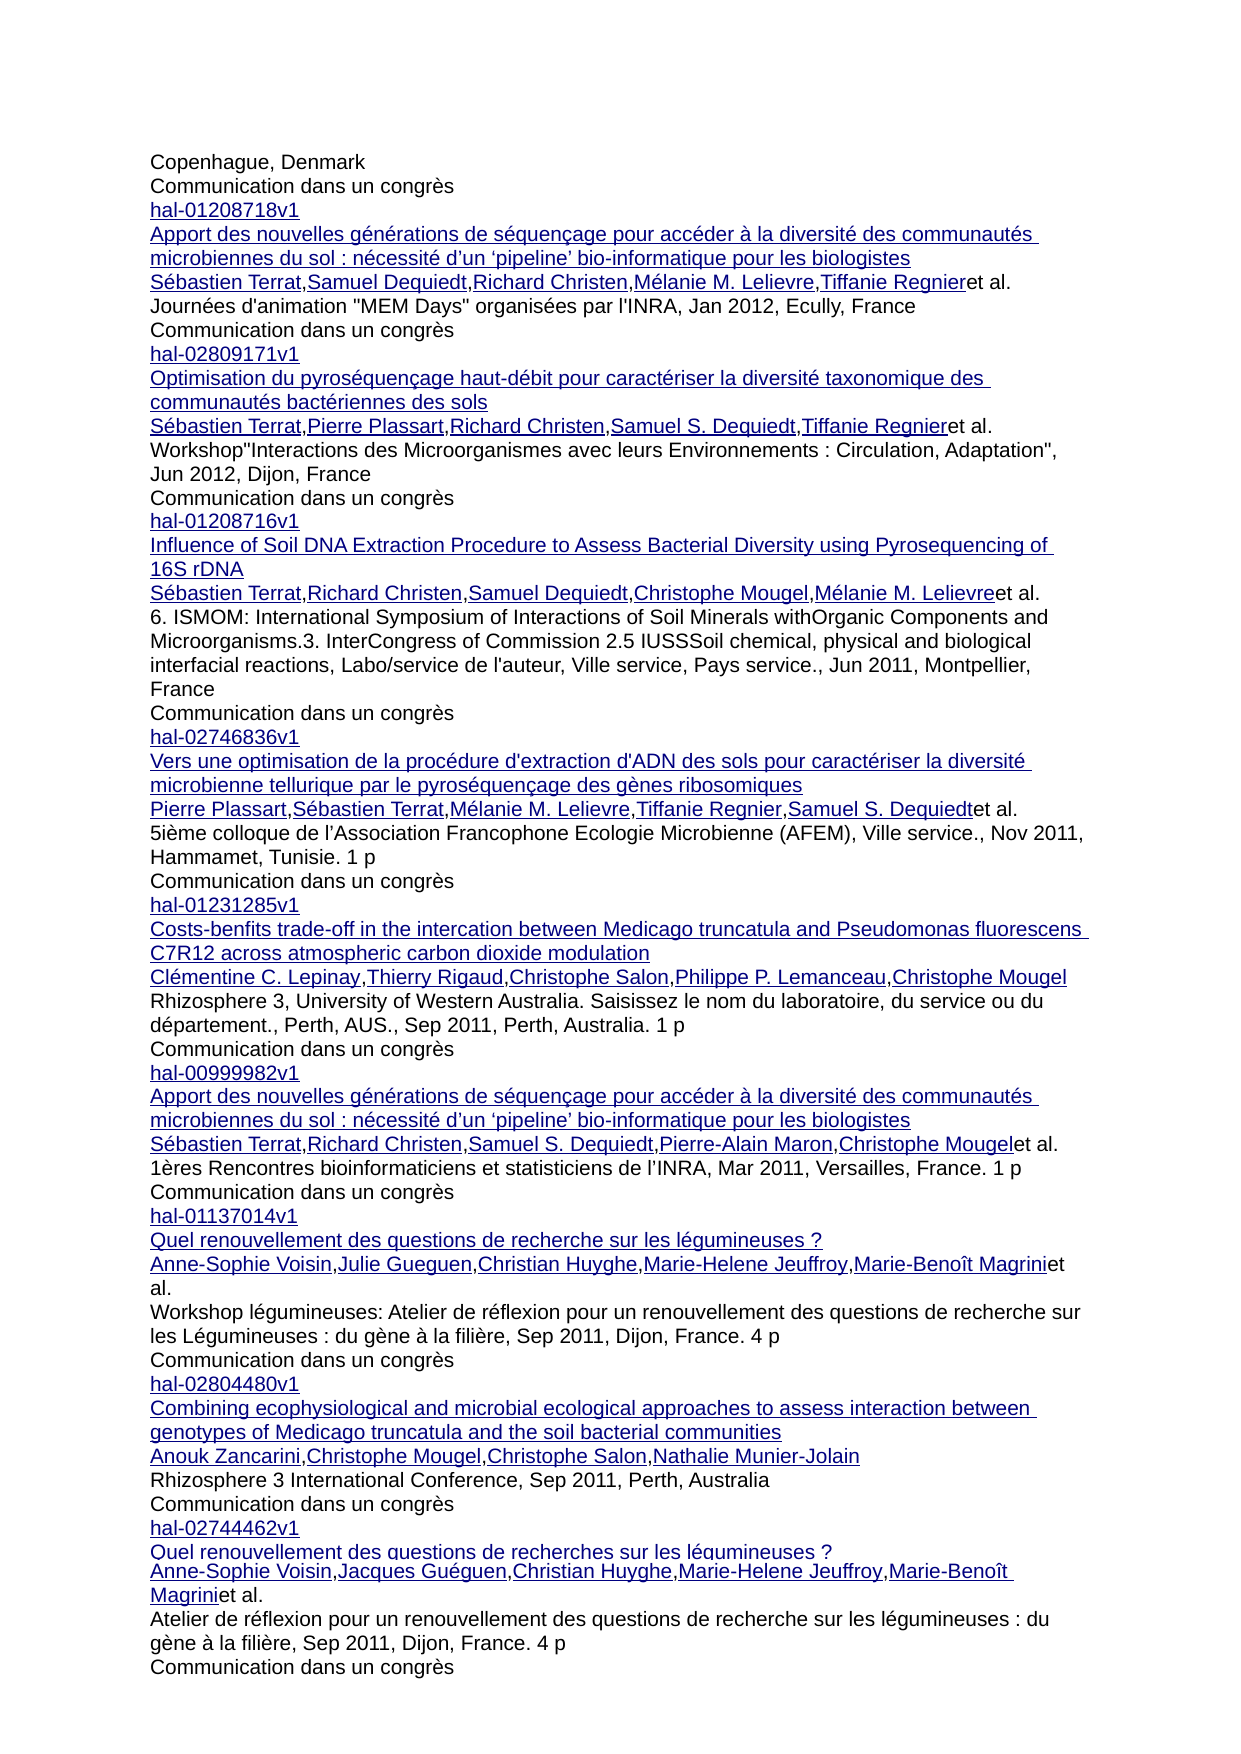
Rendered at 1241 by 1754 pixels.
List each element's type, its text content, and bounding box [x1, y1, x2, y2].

table_cell Influence of Soil DNA Extraction Procedure to Assess Bacterial Diversity using Pyrosequencing of 16S rDNA Sébastien Terrat,Richard Christen,Samuel Dequiedt,Christophe Mougel,Mélanie M. Lelievreet al. 6. ISMOM: International Symposium of Interactions of Soil Minerals withOrganic Components and Microorganisms.3. InterCongress of Commission 2.5 IUSSSoil chemical, physical and biological interfacial reactions, Labo/service de l'auteur, Ville service, Pays service., Jun 2011, Montpellier, France Communication dans un congrès hal-02746836v1 [150, 533, 1090, 749]
table_cell Apport des nouvelles générations de séquençage pour accéder à la diversité des communautés microbiennes du sol : nécessité d’un ‘pipeline’ bio-informatique pour les biologistes Sébastien Terrat,Richard Christen,Samuel S. Dequiedt,Pierre-Alain Maron,Christophe Mougelet al. 1ères Rencontres bioinformaticiens et statisticiens de l’INRA, Mar 2011, Versailles, France. 1 p Communication dans un congrès hal-01137014v1 [150, 1084, 1090, 1228]
table_cell Vers une optimisation de la procédure d'extraction d'ADN des sols pour caractériser la diversité microbienne tellurique par le pyroséquençage des gènes ribosomiques Pierre Plassart,Sébastien Terrat,Mélanie M. Lelievre,Tiffanie Regnier,Samuel S. Dequiedtet al. 5ième colloque de l’Association Francophone Ecologie Microbienne (AFEM), Ville service., Nov 2011, Hammamet, Tunisie. 1 p Communication dans un congrès hal-01231285v1 [150, 749, 1090, 917]
table_cell Apport des nouvelles générations de séquençage pour accéder à la diversité des communautés microbiennes du sol : nécessité d’un ‘pipeline’ bio-informatique pour les biologistes Sébastien Terrat,Samuel Dequiedt,Richard Christen,Mélanie M. Lelievre,Tiffanie Regnieret al. Journées d'animation "MEM Days" organisées par l'INRA, Jan 2012, Ecully, France Communication dans un congrès hal-02809171v1 [150, 222, 1090, 366]
table_cell Costs-benfits trade-off in the intercation between Medicago truncatula and Pseudomonas fluorescens C7R12 across atmospheric carbon dioxide modulation Clémentine C. Lepinay,Thierry Rigaud,Christophe Salon,Philippe P. Lemanceau,Christophe Mougel Rhizosphere 3, University of Western Australia. Saisissez le nom du laboratoire, du service ou du département., Perth, AUS., Sep 2011, Perth, Australia. 1 p Communication dans un congrès hal-00999982v1 [150, 917, 1090, 1084]
table_cell Optimisation du pyroséquençage haut-débit pour caractériser la diversité taxonomique des communautés bactériennes des sols Sébastien Terrat,Pierre Plassart,Richard Christen,Samuel S. Dequiedt,Tiffanie Regnieret al. Workshop"Interactions des Microorganismes avec leurs Environnements : Circulation, Adaptation", Jun 2012, Dijon, France Communication dans un congrès hal-01208716v1 [150, 366, 1090, 533]
table_cell Quel renouvellement des questions de recherche sur les légumineuses ? Anne-Sophie Voisin,Julie Gueguen,Christian Huyghe,Marie-Helene Jeuffroy,Marie-Benoît Magriniet al. Workshop légumineuses: Atelier de réflexion pour un renouvellement des questions de recherche sur les Légumineuses : du gène à la filière, Sep 2011, Dijon, France. 4 p Communication dans un congrès hal-02804480v1 [150, 1228, 1090, 1396]
table_cell Quel renouvellement des questions de recherches sur les légumineuses ? Anne-Sophie Voisin,Jacques Guéguen,Christian Huyghe,Marie-Helene Jeuffroy,Marie-Benoît Magriniet al. Atelier de réflexion pour un renouvellement des questions de recherche sur les légumineuses : du gène à la filière, Sep 2011, Dijon, France. 4 p Communication dans un congrès [150, 1540, 1090, 1679]
table_cell Copenhague, Denmark Communication dans un congrès hal-01208718v1 [150, 150, 1090, 222]
table_cell Combining ecophysiological and microbial ecological approaches to assess interaction between genotypes of Medicago truncatula and the soil bacterial communities Anouk Zancarini,Christophe Mougel,Christophe Salon,Nathalie Munier-Jolain Rhizosphere 3 International Conference, Sep 2011, Perth, Australia Communication dans un congrès hal-02744462v1 [150, 1396, 1090, 1539]
